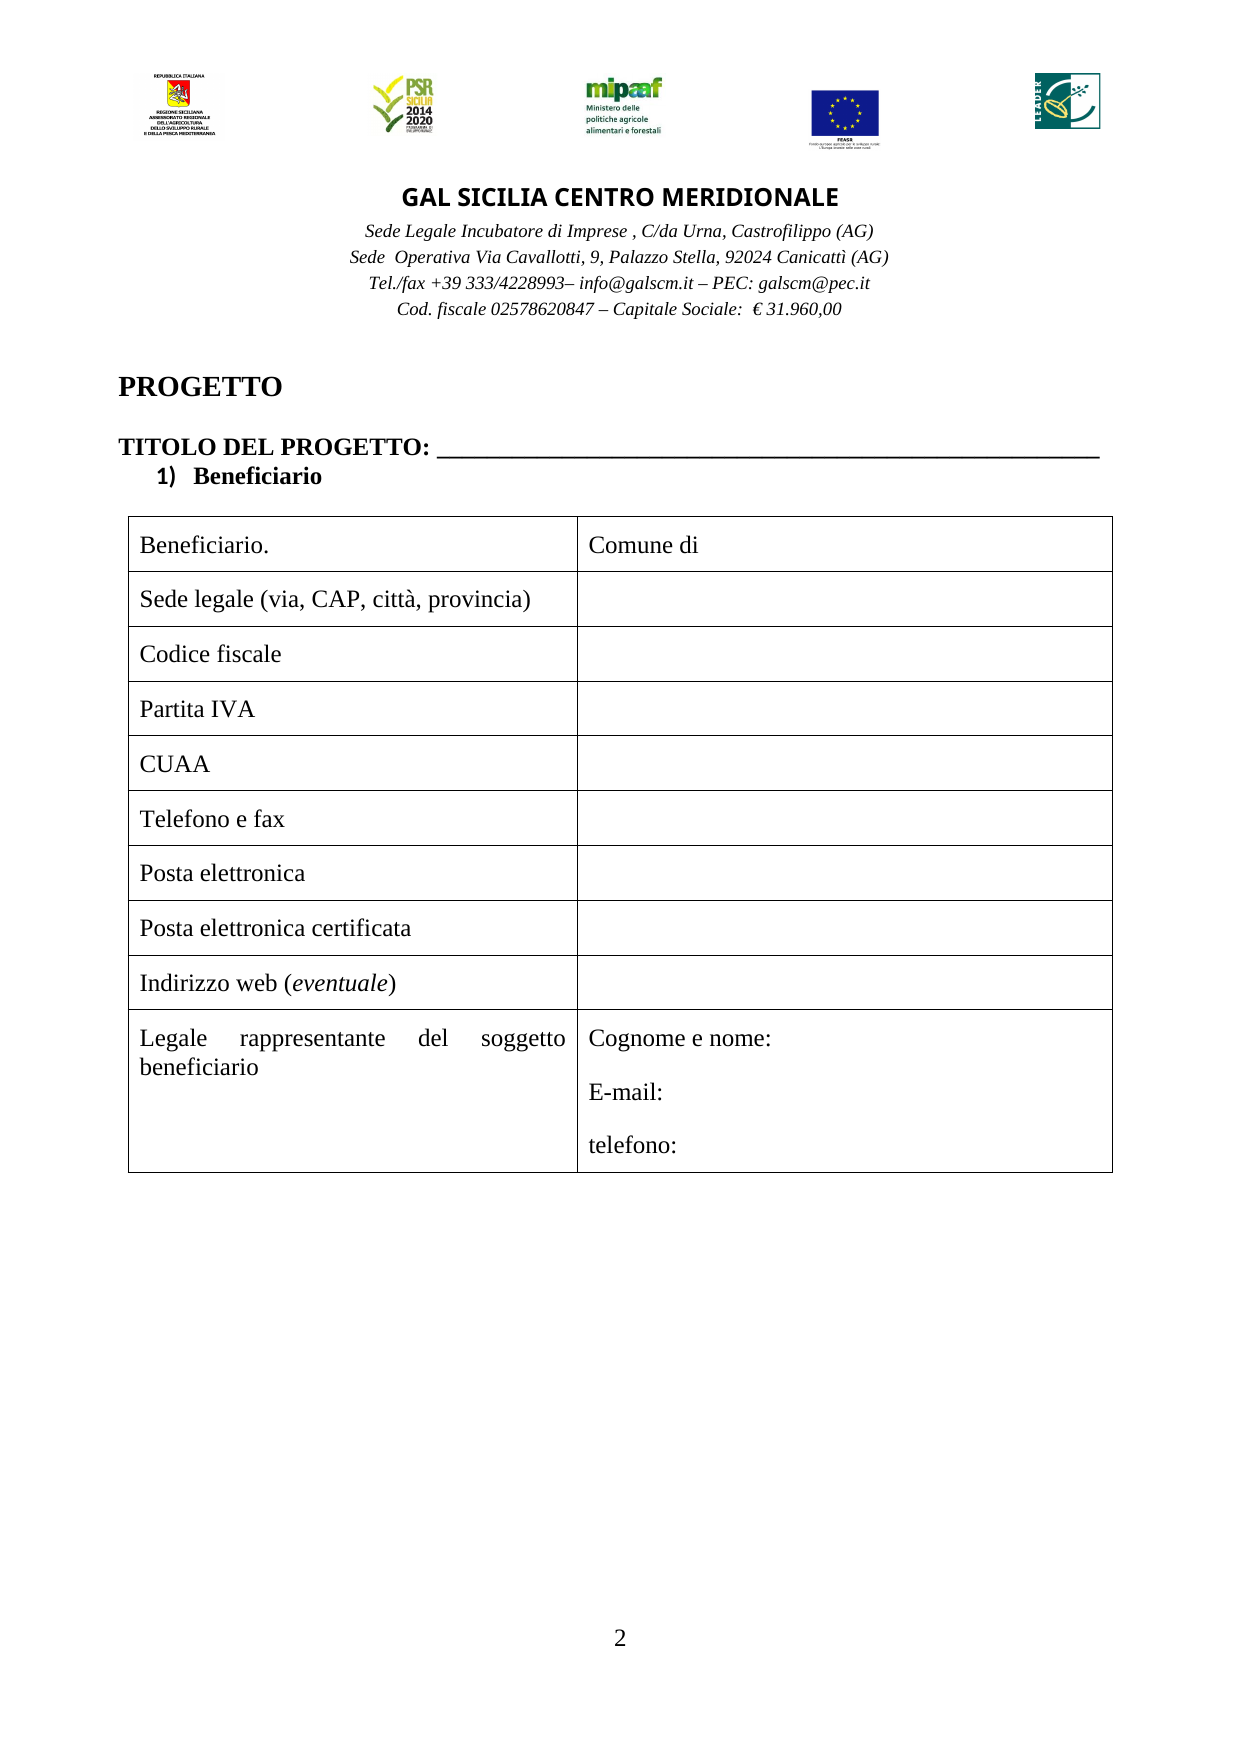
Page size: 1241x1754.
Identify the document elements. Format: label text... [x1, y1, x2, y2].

text PROGETTO [118, 369, 1122, 403]
table_cell Telefono e fax [129, 791, 577, 845]
table_cell Partita IVA [129, 682, 577, 735]
table_cell Indirizzo web (eventuale) [129, 956, 577, 1009]
table_header Comune di [578, 517, 1112, 571]
table_cell [578, 572, 1112, 626]
table_cell [578, 956, 1112, 1009]
list Beneficiario [156, 460, 1122, 491]
table_cell [578, 627, 1112, 681]
table_cell [578, 846, 1112, 900]
table_cell Posta elettronica [129, 846, 577, 900]
table_cell [578, 901, 1112, 954]
table_cell [578, 736, 1112, 790]
table_cell [578, 682, 1112, 735]
table_cell Sede legale (via, CAP, città, provincia) [129, 572, 577, 626]
table_cell CUAA [129, 736, 577, 790]
table_header Beneficiario. [129, 517, 577, 571]
table_cell Cognome e nome: E-mail: telefono: [578, 1010, 1112, 1172]
text TITOLO DEL PROGETTO: _____________________________________________________ [118, 432, 1122, 460]
table_cell Posta elettronica certificata [129, 901, 577, 954]
table_cell Legale rappresentante del soggetto beneficiario [129, 1010, 577, 1172]
table_cell [578, 791, 1112, 845]
table_cell Codice fiscale [129, 627, 577, 681]
